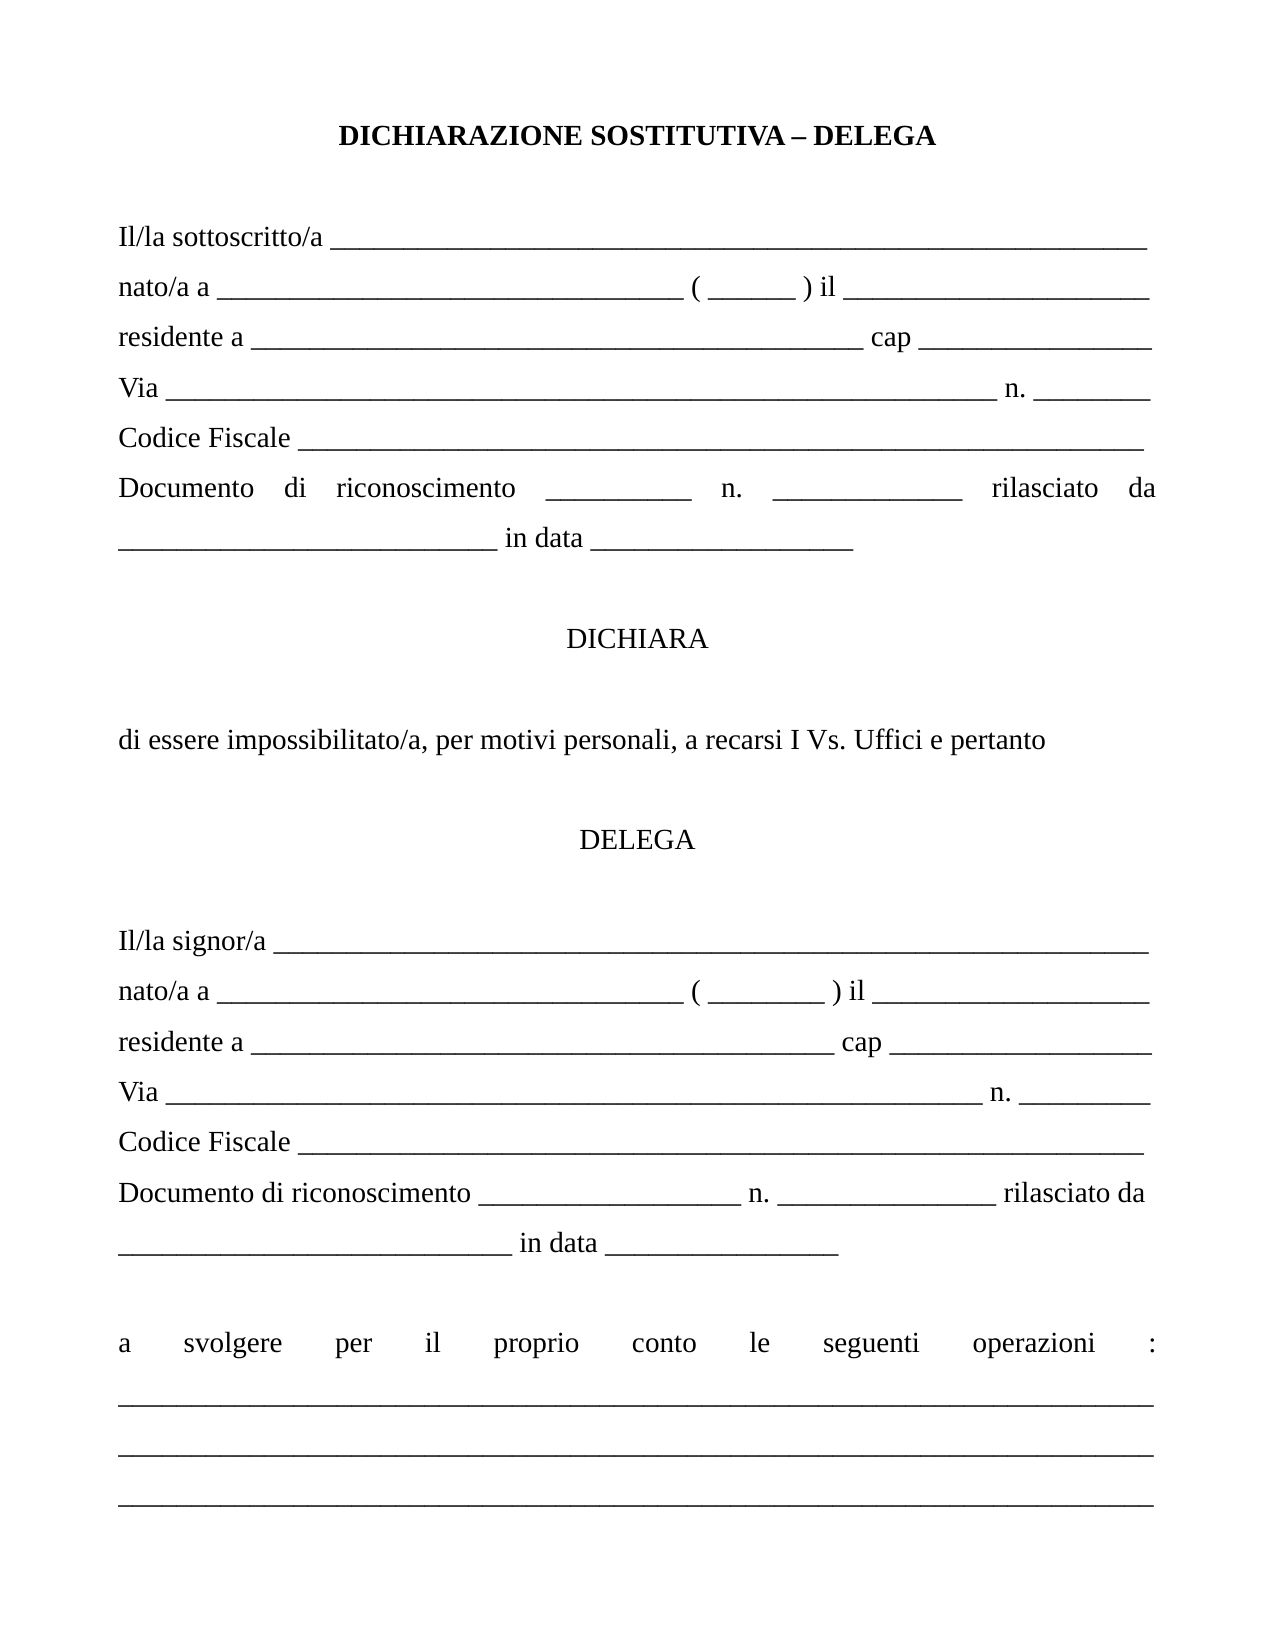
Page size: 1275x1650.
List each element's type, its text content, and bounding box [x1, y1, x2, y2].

text nato/a a ________________________________ ( ______ ) il _____________________ [118, 269, 1157, 303]
text nato/a a ________________________________ ( ________ ) il ___________________ [118, 973, 1157, 1007]
text Il/la signor/a ____________________________________________________________ [118, 923, 1157, 957]
text Documento di riconoscimento __________________ n. _______________ rilasciato da [118, 1175, 1157, 1208]
text a svolgere per il proprio conto le seguenti operazioni : _____________________________________________________________________________________________________________________________________________________________________________________________________________________ [118, 1326, 1157, 1510]
text Via ________________________________________________________ n. _________ [118, 1074, 1157, 1108]
text Via _________________________________________________________ n. ________ [118, 370, 1157, 403]
text Documento di riconoscimento __________ n. _____________ rilasciato da __________________________ in data __________________ [118, 470, 1157, 554]
text residente a __________________________________________ cap ________________ [118, 319, 1157, 353]
text DELEGA [118, 822, 1157, 856]
text ___________________________ in data ________________ [118, 1225, 1157, 1258]
text DICHIARA [118, 621, 1157, 655]
text di essere impossibilitato/a, per motivi personali, a recarsi I Vs. Uffici e pertanto [118, 722, 1157, 755]
text Il/la sottoscritto/a ________________________________________________________ [118, 219, 1157, 252]
text DICHIARAZIONE SOSTITUTIVA – DELEGA [118, 118, 1157, 152]
text residente a ________________________________________ cap __________________ [118, 1024, 1157, 1057]
text Codice Fiscale __________________________________________________________ [118, 420, 1157, 453]
text Codice Fiscale __________________________________________________________ [118, 1124, 1157, 1158]
